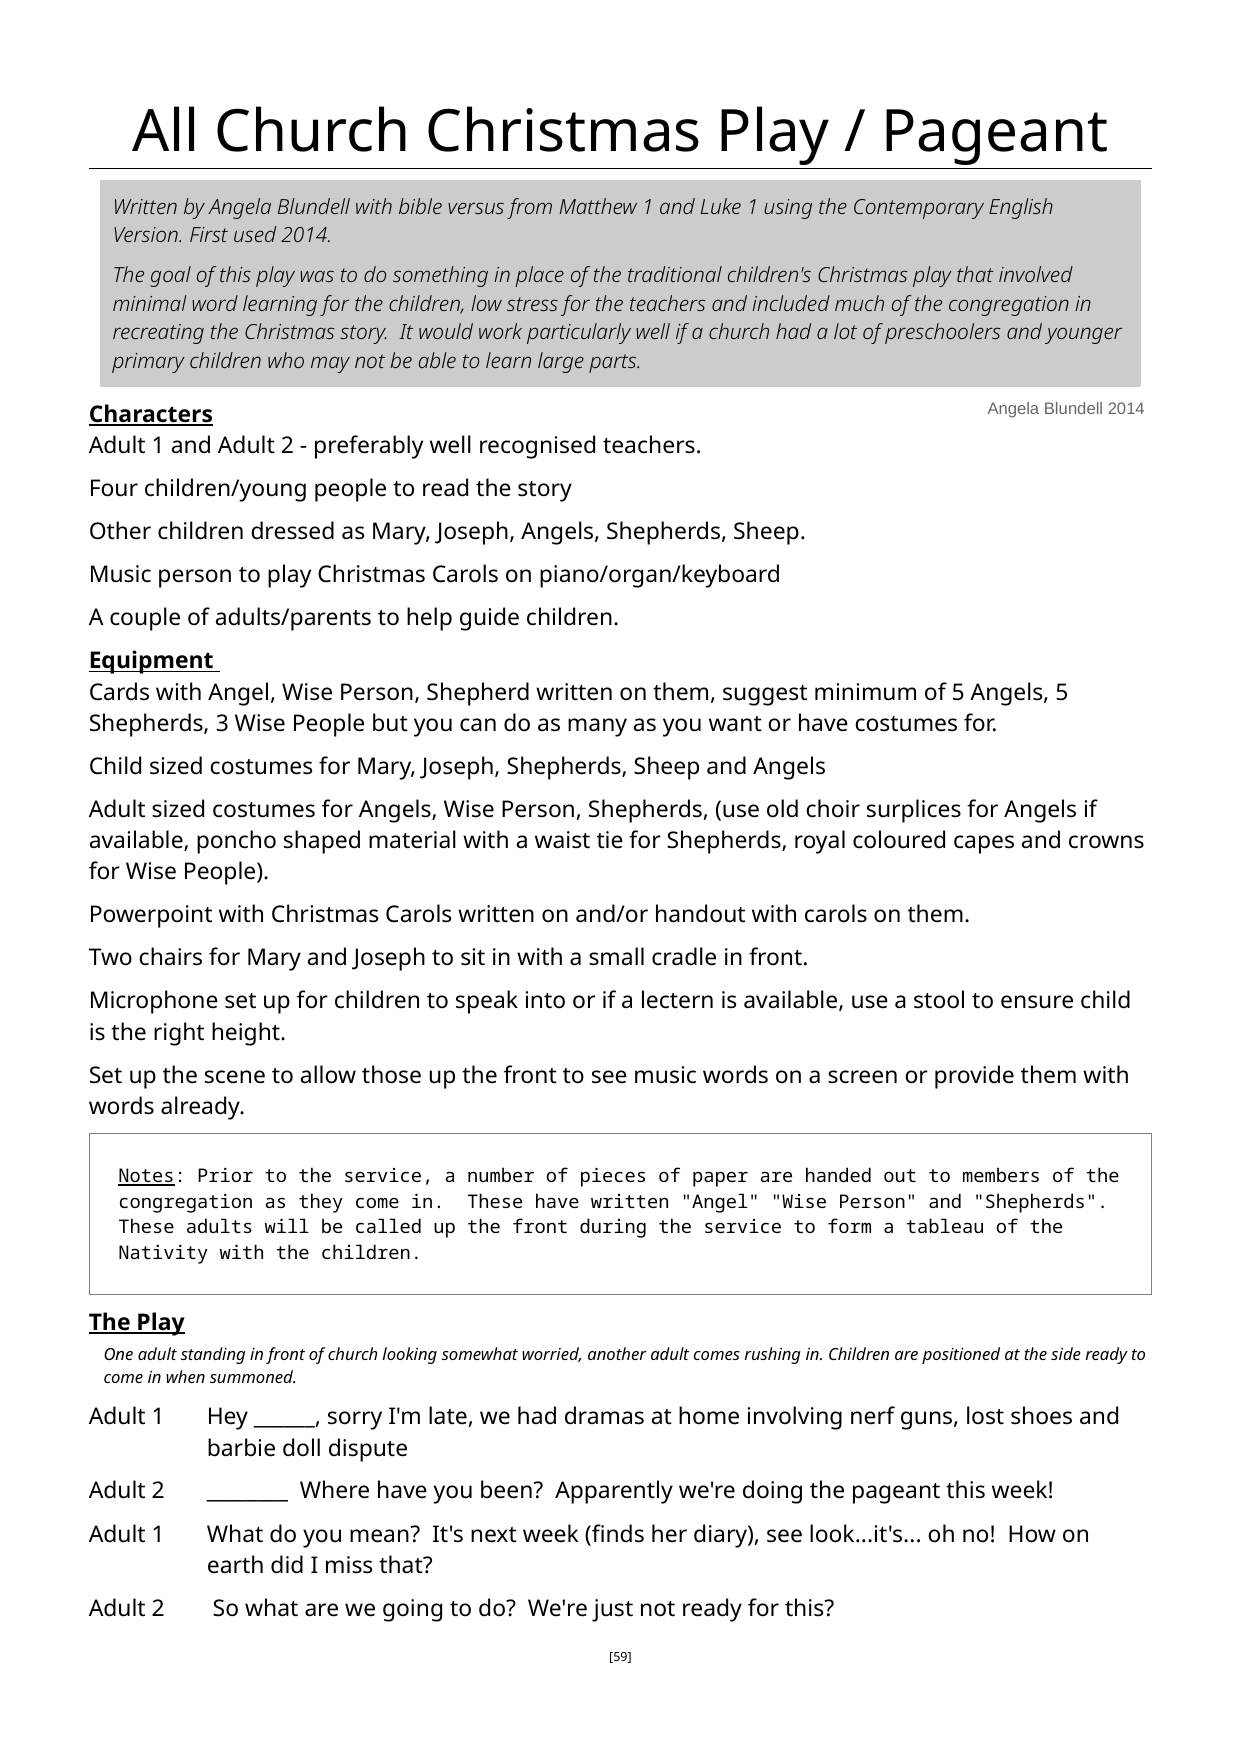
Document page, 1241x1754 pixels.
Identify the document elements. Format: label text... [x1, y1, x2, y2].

text Written by Angela Blundell with bible versus from Matthew 1 and Luke 1 using the Contemporary English Version. First used 2014. [101, 181, 1140, 248]
text Two chairs for Mary and Joseph to sit in with a small cradle in front. [88, 941, 1152, 972]
text Powerpoint with Christmas Carols written on and/or handout with carols on them. [88, 898, 1152, 929]
text The goal of this play was to do something in place of the traditional children's Christmas play that involved minimal word learning for the children, low stress for the teachers and included much of the congregation in recreating the Christmas story. It would work particularly well if a church had a lot of preschoolers and younger primary children who may not be able to learn large parts. [101, 248, 1140, 386]
text Microphone set up for children to speak into or if a lectern is available, use a stool to ensure child is the right height. [88, 984, 1152, 1047]
text Music person to play Christmas Carols on piano/organ/keyboard [88, 558, 1152, 589]
text A couple of adults/parents to help guide children. [88, 601, 1152, 632]
text Adult 2 ________ Where have you been? Apparently we're doing the pageant this week! [88, 1474, 1152, 1506]
text Set up the scene to allow those up the front to see music words on a screen or provide them with words already. [88, 1058, 1152, 1121]
subtitle Characters [88, 398, 1152, 429]
text Notes: Prior to the service, a number of pieces of paper are handed out to members of the congregation as they come in. These have written "Angel" "Wise Person" and "Shepherds". These adults will be called up the front during the service to form a tableau of the Nativity with the children. [90, 1134, 1151, 1294]
subtitle The Play [88, 1306, 1152, 1337]
text One adult standing in front of church looking somewhat worried, another adult comes rushing in. Children are positioned at the side ready to come in when summoned. [103, 1343, 1152, 1388]
text Adult 1 Hey ______, sorry I'm late, we had dramas at home involving nerf guns, lost shoes and barbie doll dispute [88, 1400, 1152, 1463]
text Adult 2 So what are we going to do? We're just not ready for this? [88, 1592, 1152, 1623]
text Child sized costumes for Mary, Joseph, Shepherds, Sheep and Angels [88, 750, 1152, 781]
title All Church Christmas Play / Pageant [88, 88, 1152, 168]
text Four children/young people to read the story [88, 472, 1152, 503]
text Adult 1 What do you mean? It's next week (finds her diary), see look...it's... oh no! How on earth did I miss that? [88, 1517, 1152, 1580]
text Adult 1 and Adult 2 - preferably well recognised teachers. [88, 429, 1152, 460]
text Adult sized costumes for Angels, Wise Person, Shepherds, (use old choir surplices for Angels if available, poncho shaped material with a waist tie for Shepherds, royal coloured capes and crowns for Wise People). [88, 793, 1152, 886]
text Other children dressed as Mary, Joseph, Angels, Shepherds, Sheep. [88, 515, 1152, 546]
text Cards with Angel, Wise Person, Shepherd written on them, suggest minimum of 5 Angels, 5 Shepherds, 3 Wise People but you can do as many as you want or have costumes for. [88, 675, 1152, 738]
subtitle Equipment [88, 644, 1152, 675]
